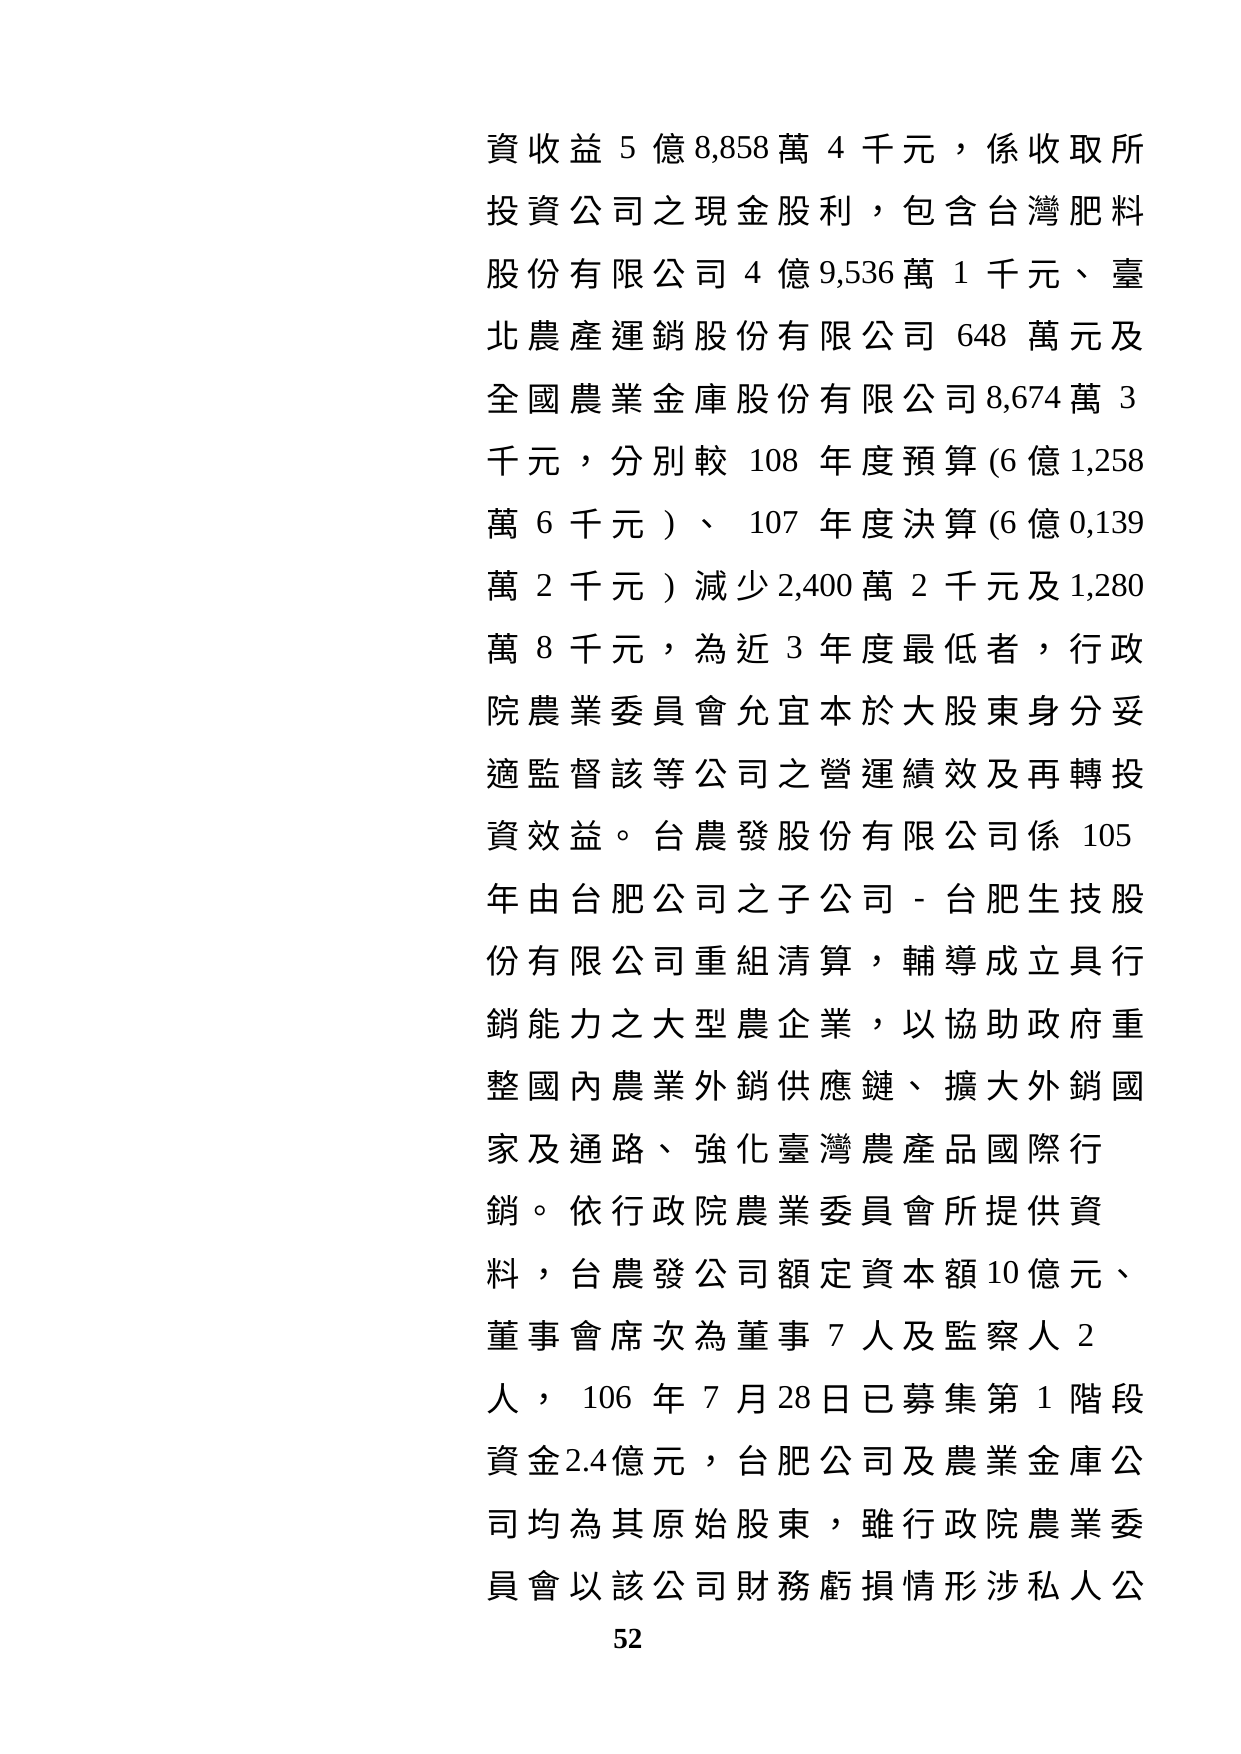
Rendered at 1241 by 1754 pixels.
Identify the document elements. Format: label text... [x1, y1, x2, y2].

list 資收益5億8,858萬4千元，係收取所投資公司之現金股利，包含台灣肥料股份有限公司4億9,536萬1千元、臺北農產運銷股份有限公司648萬元及全國農業金庫股份有限公司8,674萬3千元，分別較108年度預算(6億1,258萬6千元)、107年度決算(6億0,139萬2千元)減少2,400萬2千元及1,280萬8千元，為近3年度最低者，行政院農業委員會允宜本於大股東身分妥適監督該等公司之營運績效及再轉投資效益。台農發股份有限公司係105年由台肥公司之子公司-台肥生技股份有限公司重組清算，輔導成立具行銷能力之大型農企業，以協助政府重整國內農業外銷供應鏈、擴大外銷國家及通路、強化臺灣農產品國際行銷。依行政院農業委員會所提供資料，台農發公司額定資本額10億元、董事會席次為董事7人及監察人2人，106年7月28日已募集第1階段資金2.4億元，台肥公司及農業金庫公司均為其原始股東，雖行政院農業委員會以該公司財務虧損情形涉私人公 [253, 105, 1148, 1605]
